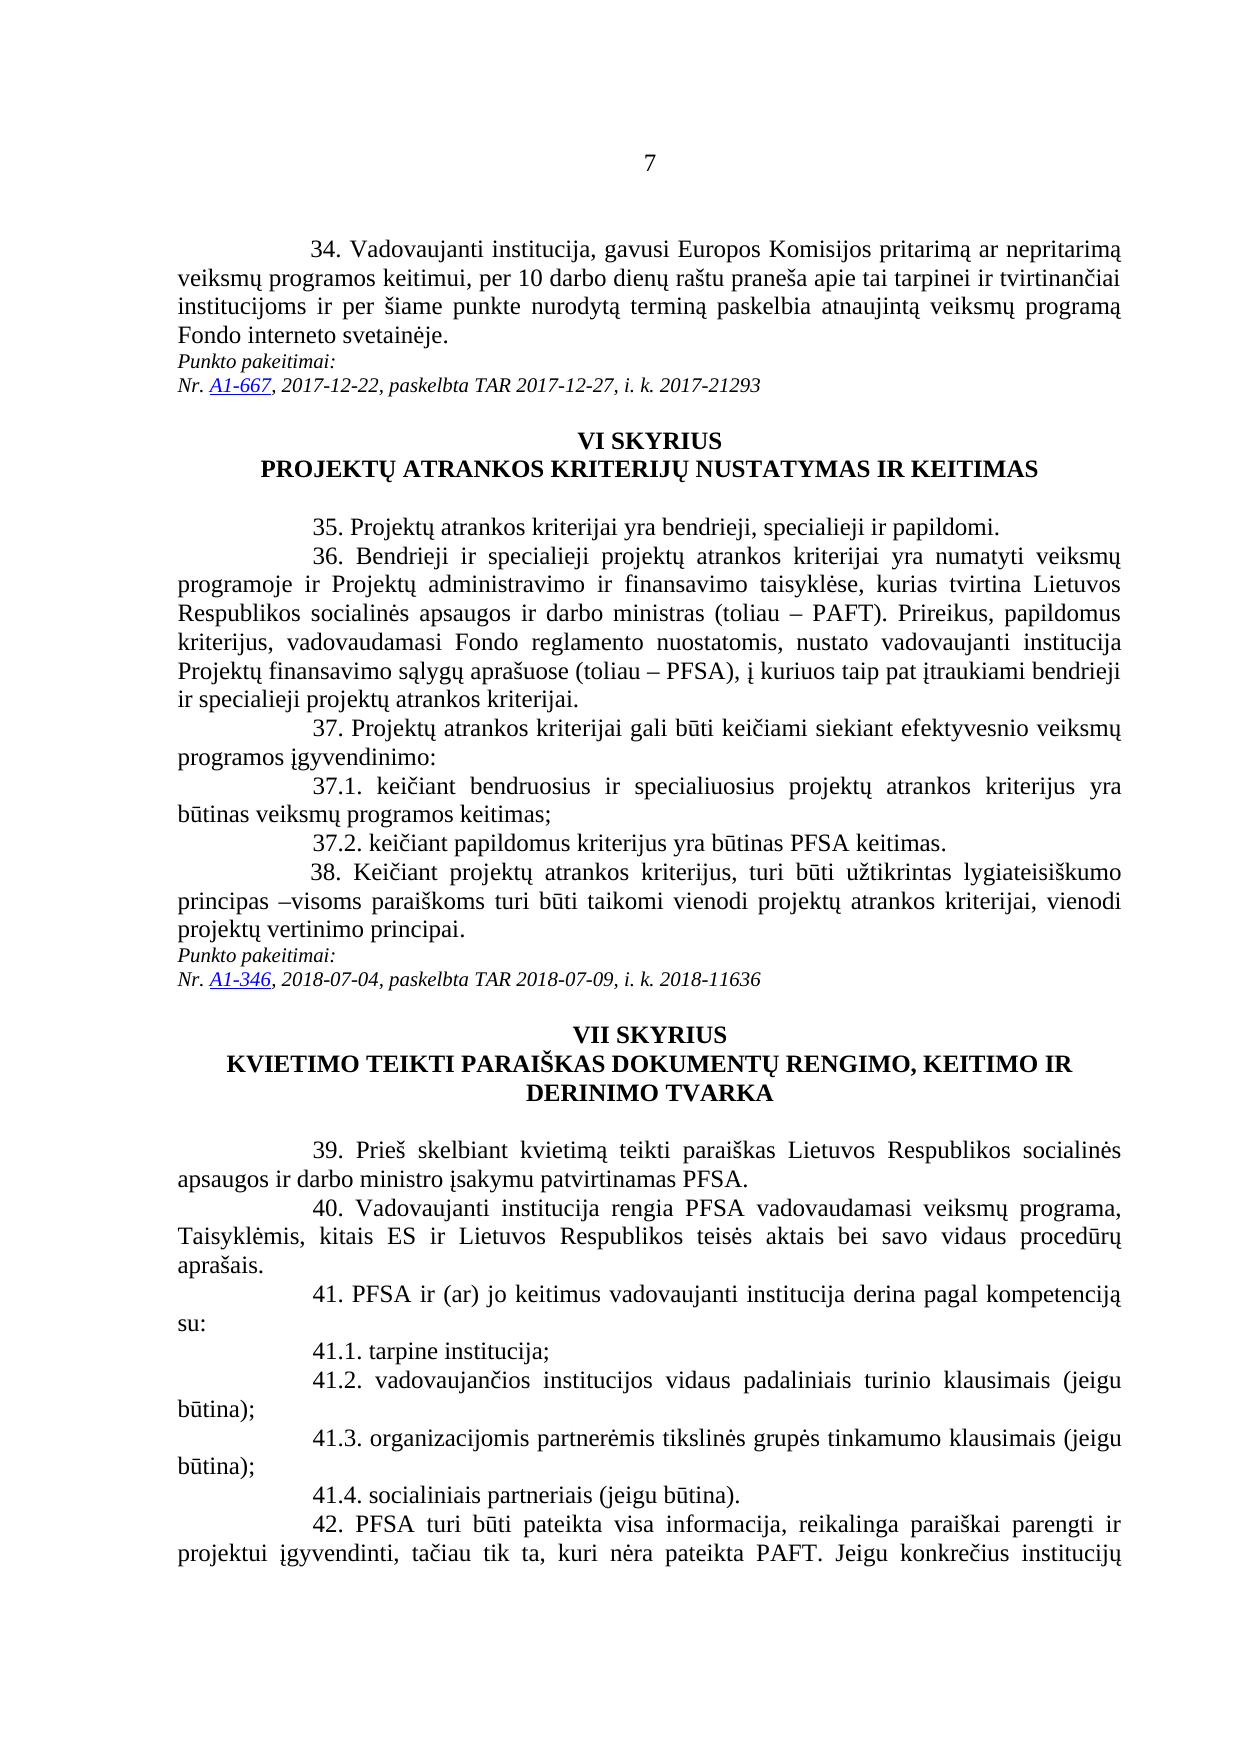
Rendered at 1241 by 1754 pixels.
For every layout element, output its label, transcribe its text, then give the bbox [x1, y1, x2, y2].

text 40. Vadovaujanti institucija rengia PFSA vadovaudamasi veiksmų programa, Taisyklėmis, kitais ES ir Lietuvos Respublikos teisės aktais bei savo vidaus procedūrų aprašais. [177, 1193, 1122, 1279]
text 37.1. keičiant bendruosius ir specialiuosius projektų atrankos kriterijus yra būtinas veiksmų programos keitimas; [177, 771, 1122, 828]
text VI SKYRIUS [177, 426, 1122, 454]
text 41.3. organizacijomis partnerėmis tikslinės grupės tinkamumo klausimais (jeigu būtina); [177, 1423, 1122, 1480]
text Punkto pakeitimai: [177, 943, 1122, 967]
text KVIETIMO TEIKTI PARAIŠKAS DOKUMENTŲ RENGIMO, KEITIMO IR DERINIMO TVARKA [177, 1049, 1122, 1106]
text 41.2. vadovaujančios institucijos vidaus padaliniais turinio klausimais (jeigu būtina); [177, 1365, 1122, 1423]
text 38. Keičiant projektų atrankos kriterijus, turi būti užtikrintas lygiateisiškumo principas –visoms paraiškoms turi būti taikomi vienodi projektų atrankos kriterijai, vienodi projektų vertinimo principai. [177, 857, 1122, 943]
text 41.1. tarpine institucija; [177, 1336, 1122, 1365]
text 39. Prieš skelbiant kvietimą teikti paraiškas Lietuvos Respublikos socialinės apsaugos ir darbo ministro įsakymu patvirtinamas PFSA. [177, 1135, 1122, 1193]
text 35. Projektų atrankos kriterijai yra bendrieji, specialieji ir papildomi. [177, 512, 1122, 541]
text 41.4. socialiniais partneriais (jeigu būtina). [177, 1480, 1122, 1509]
text Punkto pakeitimai: [177, 349, 1122, 373]
text 37.2. keičiant papildomus kriterijus yra būtinas PFSA keitimas. [177, 828, 1122, 857]
text VII SKYRIUS [177, 1020, 1122, 1049]
text PROJEKTŲ ATRANKOS KRITERIJŲ NUSTATYMAS IR KEITIMAS [177, 454, 1122, 483]
text Nr. A1-346, 2018-07-04, paskelbta TAR 2018-07-09, i. k. 2018-11636 [177, 967, 1122, 991]
text 34. Vadovaujanti institucija, gavusi Europos Komisijos pritarimą ar nepritarimą veiksmų programos keitimui, per 10 darbo dienų raštu praneša apie tai tarpinei ir tvirtinančiai institucijoms ir per šiame punkte nurodytą terminą paskelbia atnaujintą veiksmų programą Fondo interneto svetainėje. [177, 234, 1122, 349]
text 36. Bendrieji ir specialieji projektų atrankos kriterijai yra numatyti veiksmų programoje ir Projektų administravimo ir finansavimo taisyklėse, kurias tvirtina Lietuvos Respublikos socialinės apsaugos ir darbo ministras (toliau – PAFT). Prireikus, papildomus kriterijus, vadovaudamasi Fondo reglamento nuostatomis, nustato vadovaujanti institucija Projektų finansavimo sąlygų aprašuose (toliau – PFSA), į kuriuos taip pat įtraukiami bendrieji ir specialieji projektų atrankos kriterijai. [177, 541, 1122, 713]
text Nr. A1-667, 2017-12-22, paskelbta TAR 2017-12-27, i. k. 2017-21293 [177, 373, 1122, 397]
text 42. PFSA turi būti pateikta visa informacija, reikalinga paraiškai parengti ir projektui įgyvendinti, tačiau tik ta, kuri nėra pateikta PAFT. Jeigu konkrečius institucijų [177, 1509, 1122, 1566]
text 41. PFSA ir (ar) jo keitimus vadovaujanti institucija derina pagal kompetenciją su: [177, 1279, 1122, 1336]
text 37. Projektų atrankos kriterijai gali būti keičiami siekiant efektyvesnio veiksmų programos įgyvendinimo: [177, 713, 1122, 771]
